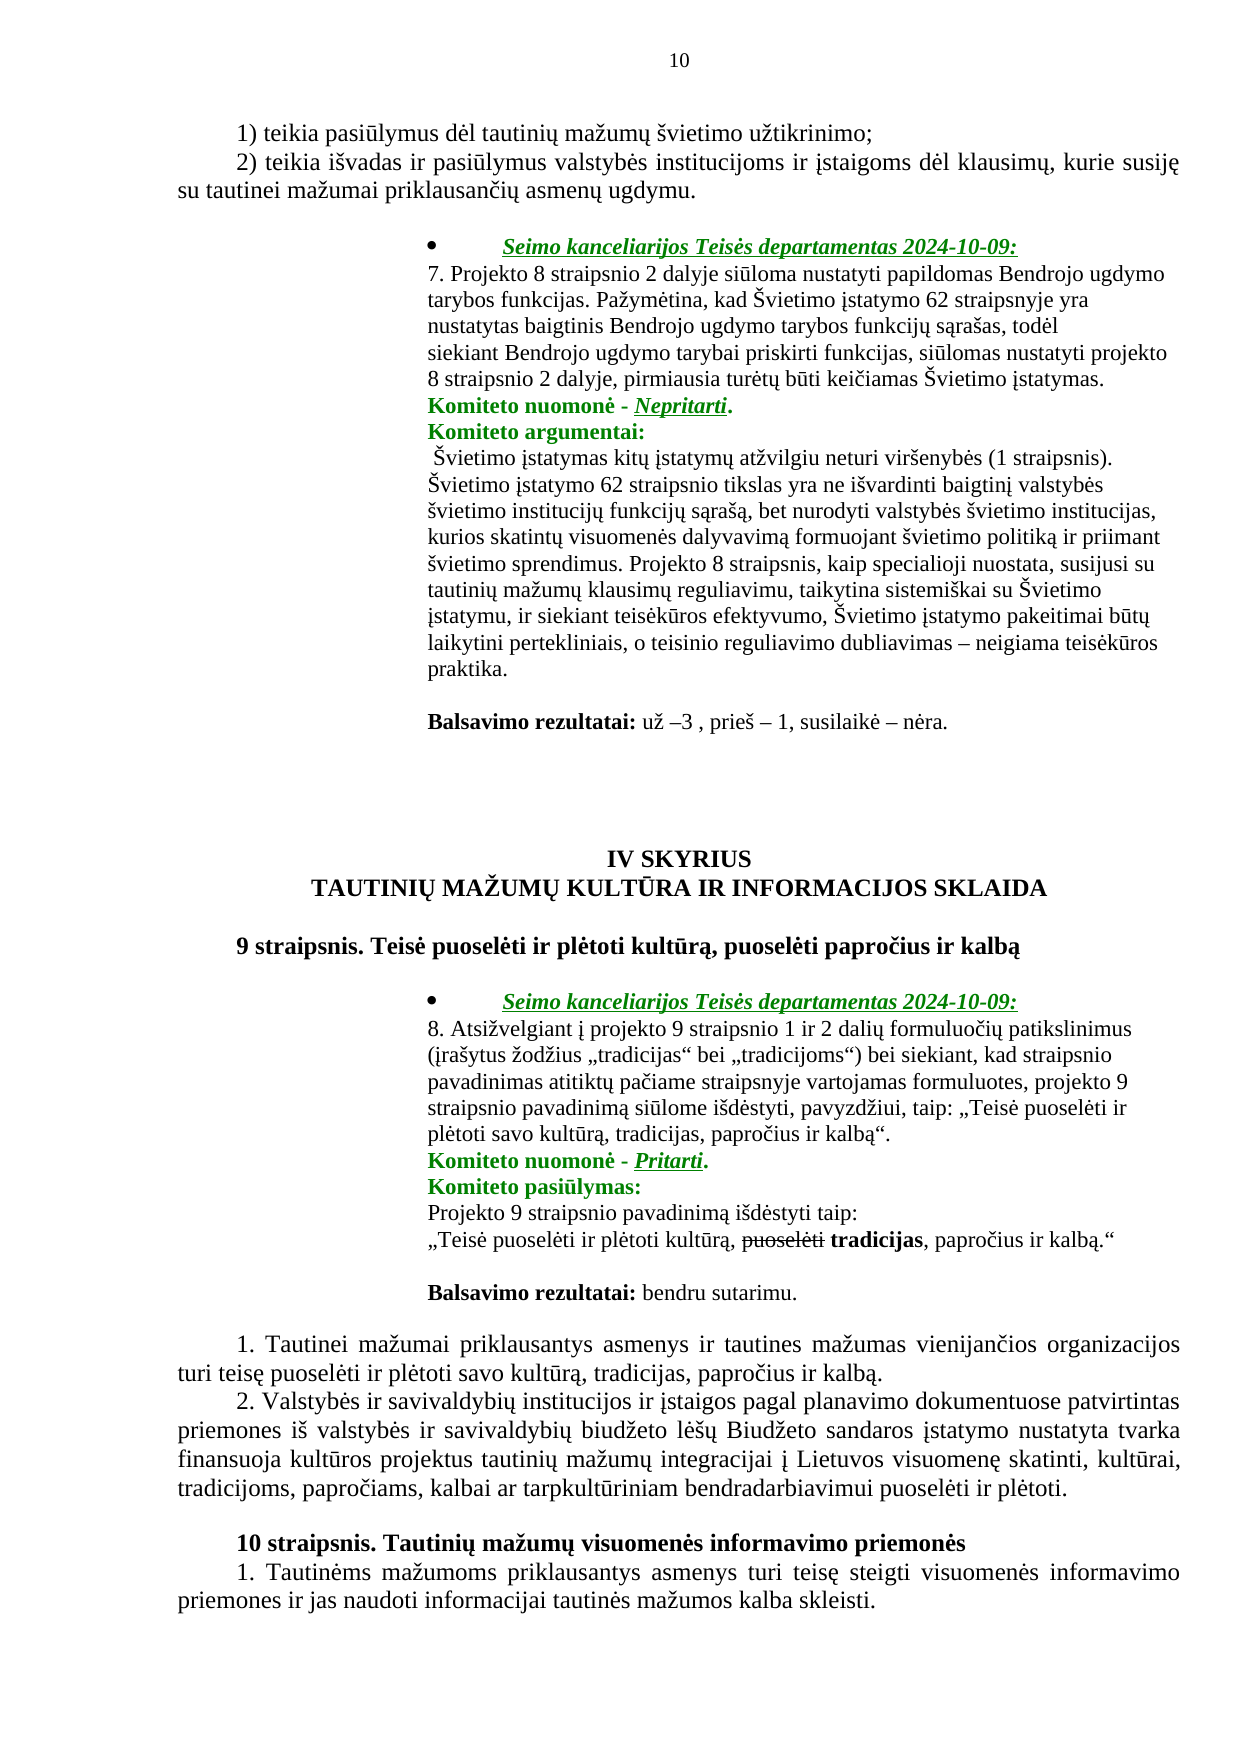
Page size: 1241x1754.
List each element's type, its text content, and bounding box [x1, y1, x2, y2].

text Balsavimo rezultatai: už –3 , prieš – 1, susilaikė – nėra. [427, 708, 1181, 734]
text 1. Tautinei mažumai priklausantys asmenys ir tautines mažumas vienijančios organizacijos turi teisę puoselėti ir plėtoti savo kultūrą, tradicijas, papročius ir kalbą. [177, 1329, 1181, 1386]
text 9 straipsnis. Teisė puoselėti ir plėtoti kultūrą, puoselėti papročius ir kalbą [177, 931, 1181, 959]
text 8. Atsižvelgiant į projekto 9 straipsnio 1 ir 2 dalių formuluočių patikslinimus (įrašytus žodžius „tradicijas“ bei „tradicijoms“) bei siekiant, kad straipsnio pavadinimas atitiktų pačiame straipsnyje vartojamas formuluotes, projekto 9 straipsnio pavadinimą siūlome išdėstyti, pavyzdžiui, taip: „Teisė puoselėti ir plėtoti savo kultūrą, tradicijas, papročius ir kalbą“. [427, 1015, 1181, 1147]
text 2. Valstybės ir savivaldybių institucijos ir įstaigos pagal planavimo dokumentuose patvirtintas priemones iš valstybės ir savivaldybių biudžeto lėšų Biudžeto sandaros įstatymo nustatyta tvarka finansuoja kultūros projektus tautinių mažumų integracijai į Lietuvos visuomenę skatinti, kultūrai, tradicijoms, papročiams, kalbai ar tarpkultūriniam bendradarbiavimui puoselėti ir plėtoti. [177, 1386, 1181, 1501]
list Seimo kanceliarijos Teisės departamentas 2024-10-09: [427, 233, 1181, 260]
text „Teisė puoselėti ir plėtoti kultūrą, puoselėti tradicijas, papročius ir kalbą.“ [427, 1226, 1181, 1252]
text Projekto 9 straipsnio pavadinimą išdėstyti taip: [427, 1199, 1181, 1226]
text 2) teikia išvadas ir pasiūlymus valstybės institucijoms ir įstaigoms dėl klausimų, kurie susiję su tautinei mažumai priklausančių asmenų ugdymu. [177, 147, 1181, 204]
text Komiteto argumentai: [427, 418, 1181, 444]
text Komiteto nuomonė - Pritarti. [427, 1147, 1181, 1173]
text 10 straipsnis. Tautinių mažumų visuomenės informavimo priemonės [177, 1528, 1181, 1557]
text TAUTINIŲ MAŽUMŲ KULTŪRA IR INFORMACIJOS SKLAIDA [177, 873, 1181, 902]
text Komiteto nuomonė - Nepritarti. [427, 392, 1181, 418]
text Švietimo įstatymas kitų įstatymų atžvilgiu neturi viršenybės (1 straipsnis). Švietimo įstatymo 62 straipsnio tikslas yra ne išvardinti baigtinį valstybės švietimo institucijų funkcijų sąrašą, bet nurodyti valstybės švietimo institucijas, kurios skatintų visuomenės dalyvavimą formuojant švietimo politiką ir priimant švietimo sprendimus. Projekto 8 straipsnis, kaip specialioji nuostata, susijusi su tautinių mažumų klausimų reguliavimu, taikytina sistemiškai su Švietimo įstatymu, ir siekiant teisėkūros efektyvumo, Švietimo įstatymo pakeitimai būtų laikytini pertekliniais, o teisinio reguliavimo dubliavimas – neigiama teisėkūros praktika. [427, 444, 1181, 682]
text Komiteto pasiūlymas: [427, 1173, 1181, 1199]
text 7. Projekto 8 straipsnio 2 dalyje siūloma nustatyti papildomas Bendrojo ugdymo tarybos funkcijas. Pažymėtina, kad Švietimo įstatymo 62 straipsnyje yra nustatytas baigtinis Bendrojo ugdymo tarybos funkcijų sąrašas, todėl siekiant Bendrojo ugdymo tarybai priskirti funkcijas, siūlomas nustatyti projekto 8 straipsnio 2 dalyje, pirmiausia turėtų būti keičiamas Švietimo įstatymas. [427, 260, 1181, 392]
text 1. Tautinėms mažumoms priklausantys asmenys turi teisę steigti visuomenės informavimo priemones ir jas naudoti informacijai tautinės mažumos kalba skleisti. [177, 1557, 1181, 1614]
list Seimo kanceliarijos Teisės departamentas 2024-10-09: [427, 988, 1181, 1015]
text Balsavimo rezultatai: bendru sutarimu. [427, 1278, 1181, 1305]
text 1) teikia pasiūlymus dėl tautinių mažumų švietimo užtikrinimo; [177, 118, 1181, 147]
text IV SKYRIUS [177, 844, 1181, 873]
